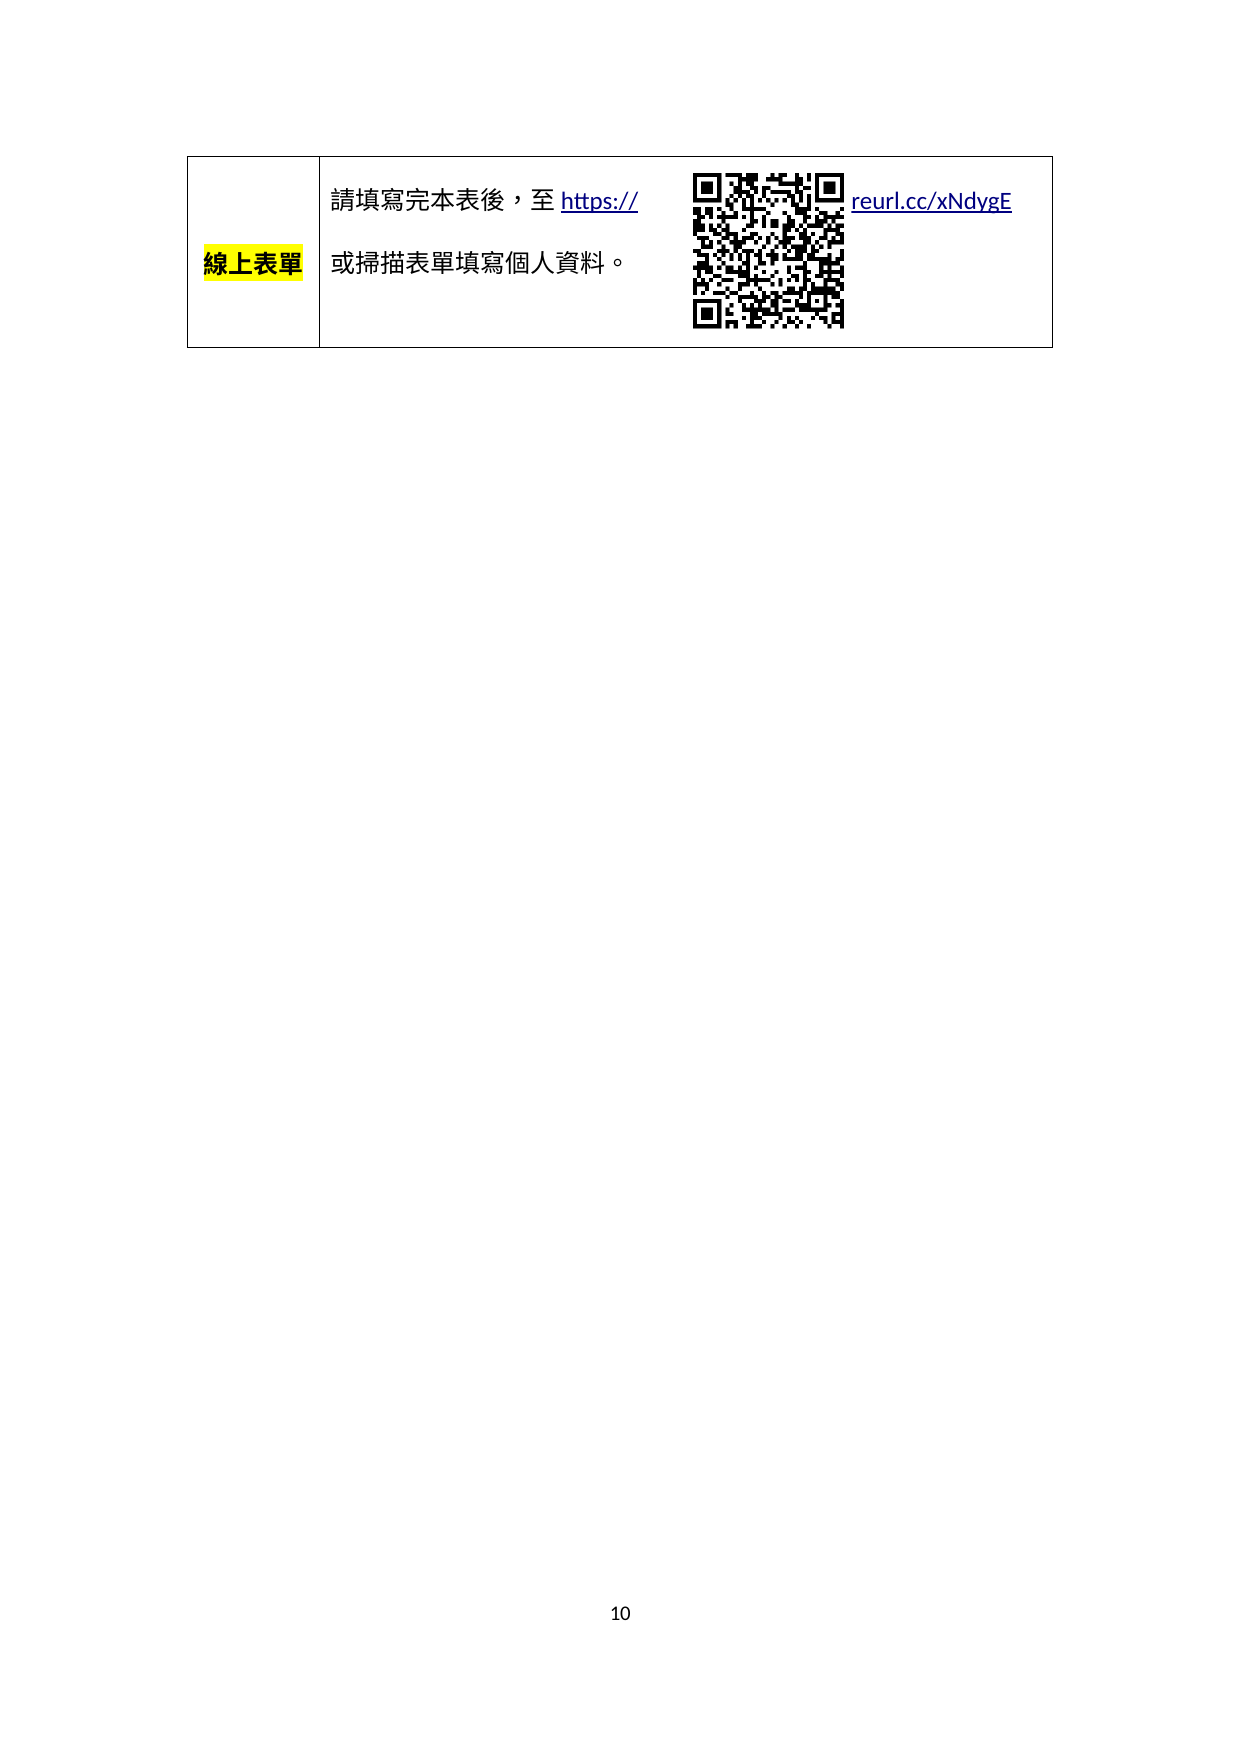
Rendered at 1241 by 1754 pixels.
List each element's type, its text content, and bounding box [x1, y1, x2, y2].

table_cell 線上表單 [188, 157, 319, 347]
table_cell 請填寫完本表後，至https://reurl.cc/xNdygE 或掃描表單填寫個人資料。 [320, 157, 1052, 347]
